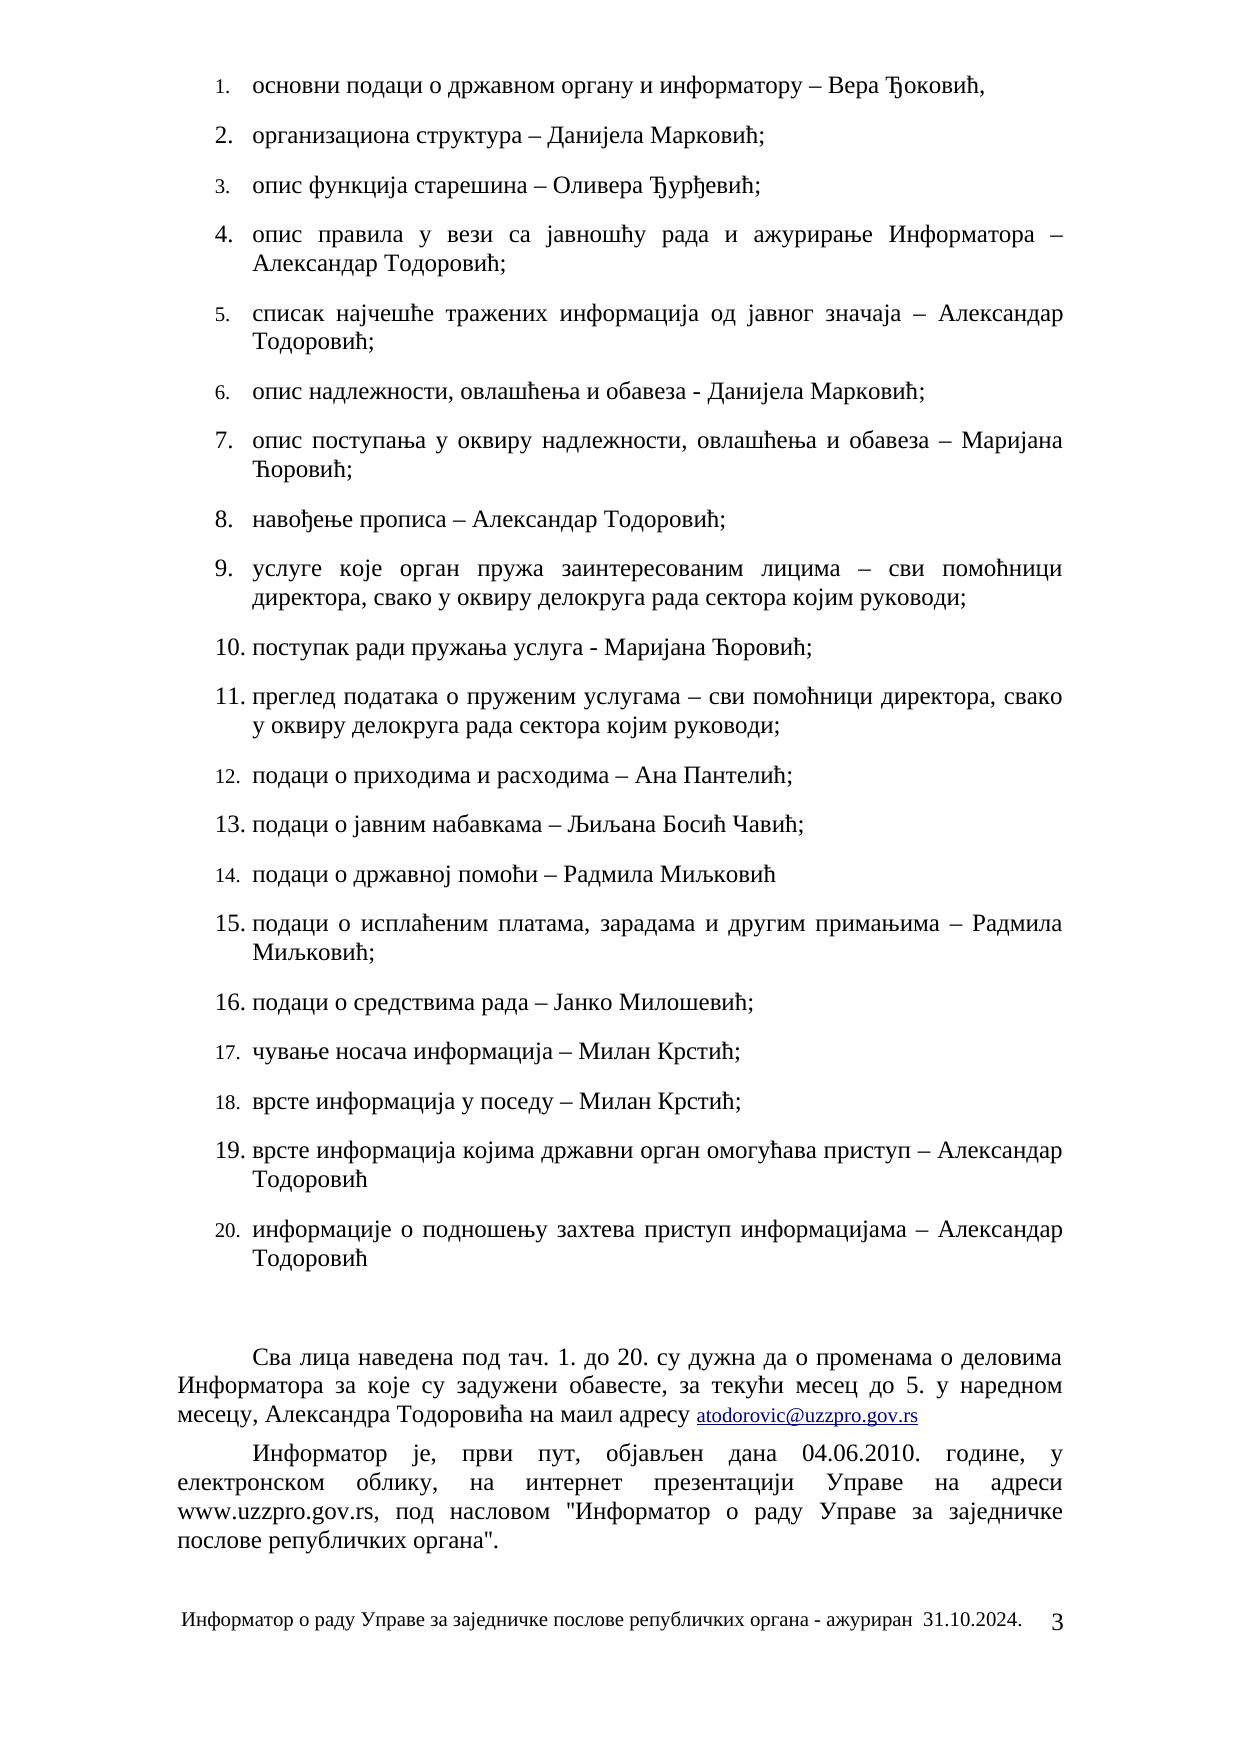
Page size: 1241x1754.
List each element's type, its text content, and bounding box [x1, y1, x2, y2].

list подаци о јавним набавкама – Љиљана Босић Чавић; [214, 809, 1063, 838]
list опис поступања у оквиру надлежности, овлашћења и обавеза – Маријана Ћоровић; [214, 426, 1063, 483]
list навођење прописа – Александар Тодоровић; [214, 504, 1063, 533]
list опис надлежности, овлашћења и обавеза - Данијела Марковић; [214, 376, 1063, 405]
text Сва лица наведена под тач. 1. до 20. су дужна да о променама о деловима Информатора за које су задужени обавесте, за текући месец до 5. у наредном месецу, Александра Тодоровића на маил адресу atodorovic@uzzpro.gov.rs [177, 1342, 1063, 1428]
list врсте информација којима државни орган омогућава приступ – Александар Тодоровић [214, 1136, 1063, 1193]
list врсте информација у поседу – Милан Крстић; [214, 1086, 1063, 1115]
list подаци о исплаћеним платама, зарадама и другим примањима – Радмила Миљковић; [214, 908, 1063, 966]
list информације о подношењу захтева приступ информацијама – Александар Тодоровић [214, 1214, 1063, 1271]
list опис функција старешина – Оливера Ђурђевић; [214, 170, 1063, 198]
list подаци о државној помоћи – Радмила Миљковић [214, 859, 1063, 888]
list поступак ради пружања услуга - Маријана Ћоровић; [214, 632, 1063, 661]
list опис правила у вези са јавношћу рада и ажурирање Информатора – Александар Тодоровић; [214, 219, 1063, 277]
list подаци о приходима и расходима – Ана Пантелић; [214, 760, 1063, 788]
list основни подаци о државном органу и информатору – Вера Ђоковић, [214, 71, 1063, 99]
text Информатор је, први пут, објављен дана 04.06.2010. године, у електронском облику, на интернет презентацији Управе на адреси www.uzzpro.gov.rs, под насловом ''Информатор о раду Управе за заједничке послове републичких органа''. [177, 1438, 1063, 1553]
list организациона структура – Данијела Марковић; [214, 120, 1063, 149]
list списак најчешће тражених информација од јавног значаја – Александар Тодоровић; [214, 298, 1063, 355]
list услуге које орган пружа заинтересованим лицима – сви помоћници директора, свако у оквиру делокруга рада сектора којим руководи; [214, 553, 1063, 611]
list подаци о средствима рада – Јанко Милошевић; [214, 987, 1063, 1016]
list чување носача информација – Милан Крстић; [214, 1036, 1063, 1065]
list преглед података о пруженим услугама – сви помоћници директора, свако у оквиру делокруга рада сектора којим руководи; [214, 681, 1063, 739]
